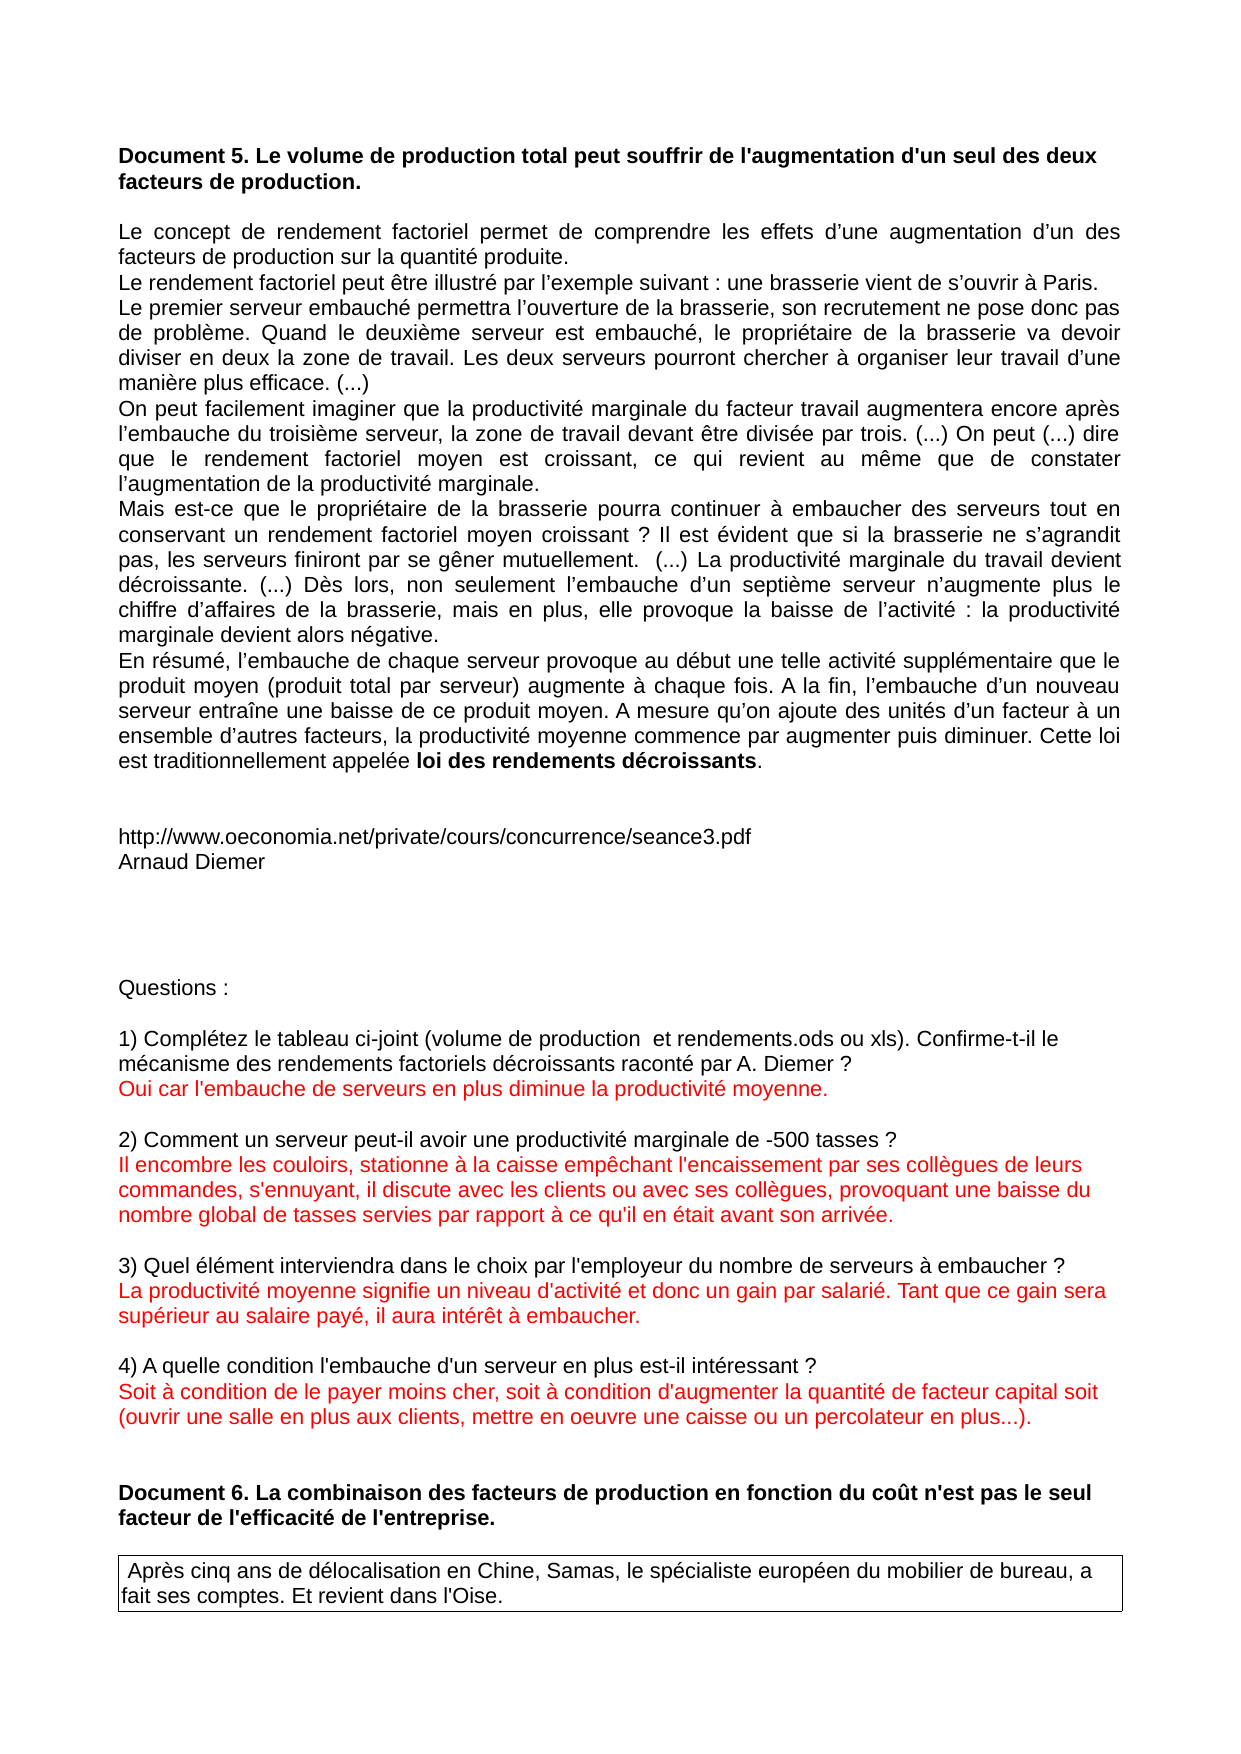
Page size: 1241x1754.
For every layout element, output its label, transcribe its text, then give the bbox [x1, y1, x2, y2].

text Document 6. La combinaison des facteurs de production en fonction du coût n'est pas le seul facteur de l'efficacité de l'entreprise. [118, 1479, 1122, 1530]
text En résumé, l’embauche de chaque serveur provoque au début une telle activité supplémentaire que le produit moyen (produit total par serveur) augmente à chaque fois. A la fin, l’embauche d’un nouveau serveur entraîne une baisse de ce produit moyen. A mesure qu’on ajoute des unités d’un facteur à un ensemble d’autres facteurs, la productivité moyenne commence par augmenter puis diminuer. Cette loi est traditionnellement appelée loi des rendements décroissants. [118, 647, 1122, 773]
text http://www.oeconomia.net/private/cours/concurrence/seance3.pdf [118, 824, 1122, 849]
text Questions : [118, 975, 1122, 1000]
text Le concept de rendement factoriel permet de comprendre les effets d’une augmentation d’un des facteurs de production sur la quantité produite. [118, 219, 1122, 269]
text Arnaud Diemer [118, 849, 1122, 874]
text 2) Comment un serveur peut-il avoir une productivité marginale de -500 tasses ? [118, 1126, 1122, 1152]
text 3) Quel élément interviendra dans le choix par l'employeur du nombre de serveurs à embaucher ? [118, 1252, 1122, 1278]
text Il encombre les couloirs, stationne à la caisse empêchant l'encaissement par ses collègues de leurs commandes, s'ennuyant, il discute avec les clients ou avec ses collègues, provoquant une baisse du nombre global de tasses servies par rapport à ce qu'il en était avant son arrivée. [118, 1152, 1122, 1227]
text 1) Complétez le tableau ci-joint (volume de production et rendements.ods ou xls). Confirme-t-il le mécanisme des rendements factoriels décroissants raconté par A. Diemer ? [118, 1026, 1122, 1076]
text 4) A quelle condition l'embauche d'un serveur en plus est-il intéressant ? [118, 1353, 1122, 1378]
text Après cinq ans de délocalisation en Chine, Samas, le spécialiste européen du mobilier de bureau, a fait ses comptes. Et revient dans l'Oise. [119, 1556, 1122, 1611]
text Le rendement factoriel peut être illustré par l’exemple suivant : une brasserie vient de s’ouvrir à Paris. [118, 269, 1122, 294]
text Document 5. Le volume de production total peut souffrir de l'augmentation d'un seul des deux facteurs de production. [118, 143, 1122, 194]
text Oui car l'embauche de serveurs en plus diminue la productivité moyenne. [118, 1076, 1122, 1101]
text On peut facilement imaginer que la productivité marginale du facteur travail augmentera encore après l’embauche du troisième serveur, la zone de travail devant être divisée par trois. (...) On peut (...) dire que le rendement factoriel moyen est croissant, ce qui revient au même que de constater l’augmentation de la productivité marginale. [118, 395, 1122, 496]
text La productivité moyenne signifie un niveau d'activité et donc un gain par salarié. Tant que ce gain sera supérieur au salaire payé, il aura intérêt à embaucher. [118, 1278, 1122, 1328]
text Le premier serveur embauché permettra l’ouverture de la brasserie, son recrutement ne pose donc pas de problème. Quand le deuxième serveur est embauché, le propriétaire de la brasserie va devoir diviser en deux la zone de travail. Les deux serveurs pourront chercher à organiser leur travail d’une manière plus efficace. (...) [118, 294, 1122, 395]
text Mais est-ce que le propriétaire de la brasserie pourra continuer à embaucher des serveurs tout en conservant un rendement factoriel moyen croissant ? Il est évident que si la brasserie ne s’agrandit pas, les serveurs finiront par se gêner mutuellement. (...) La productivité marginale du travail devient décroissante. (...) Dès lors, non seulement l’embauche d’un septième serveur n’augmente plus le chiffre d’affaires de la brasserie, mais en plus, elle provoque la baisse de l’activité : la productivité marginale devient alors négative. [118, 496, 1122, 647]
text Soit à condition de le payer moins cher, soit à condition d'augmenter la quantité de facteur capital soit (ouvrir une salle en plus aux clients, mettre en oeuvre une caisse ou un percolateur en plus...). [118, 1378, 1122, 1429]
